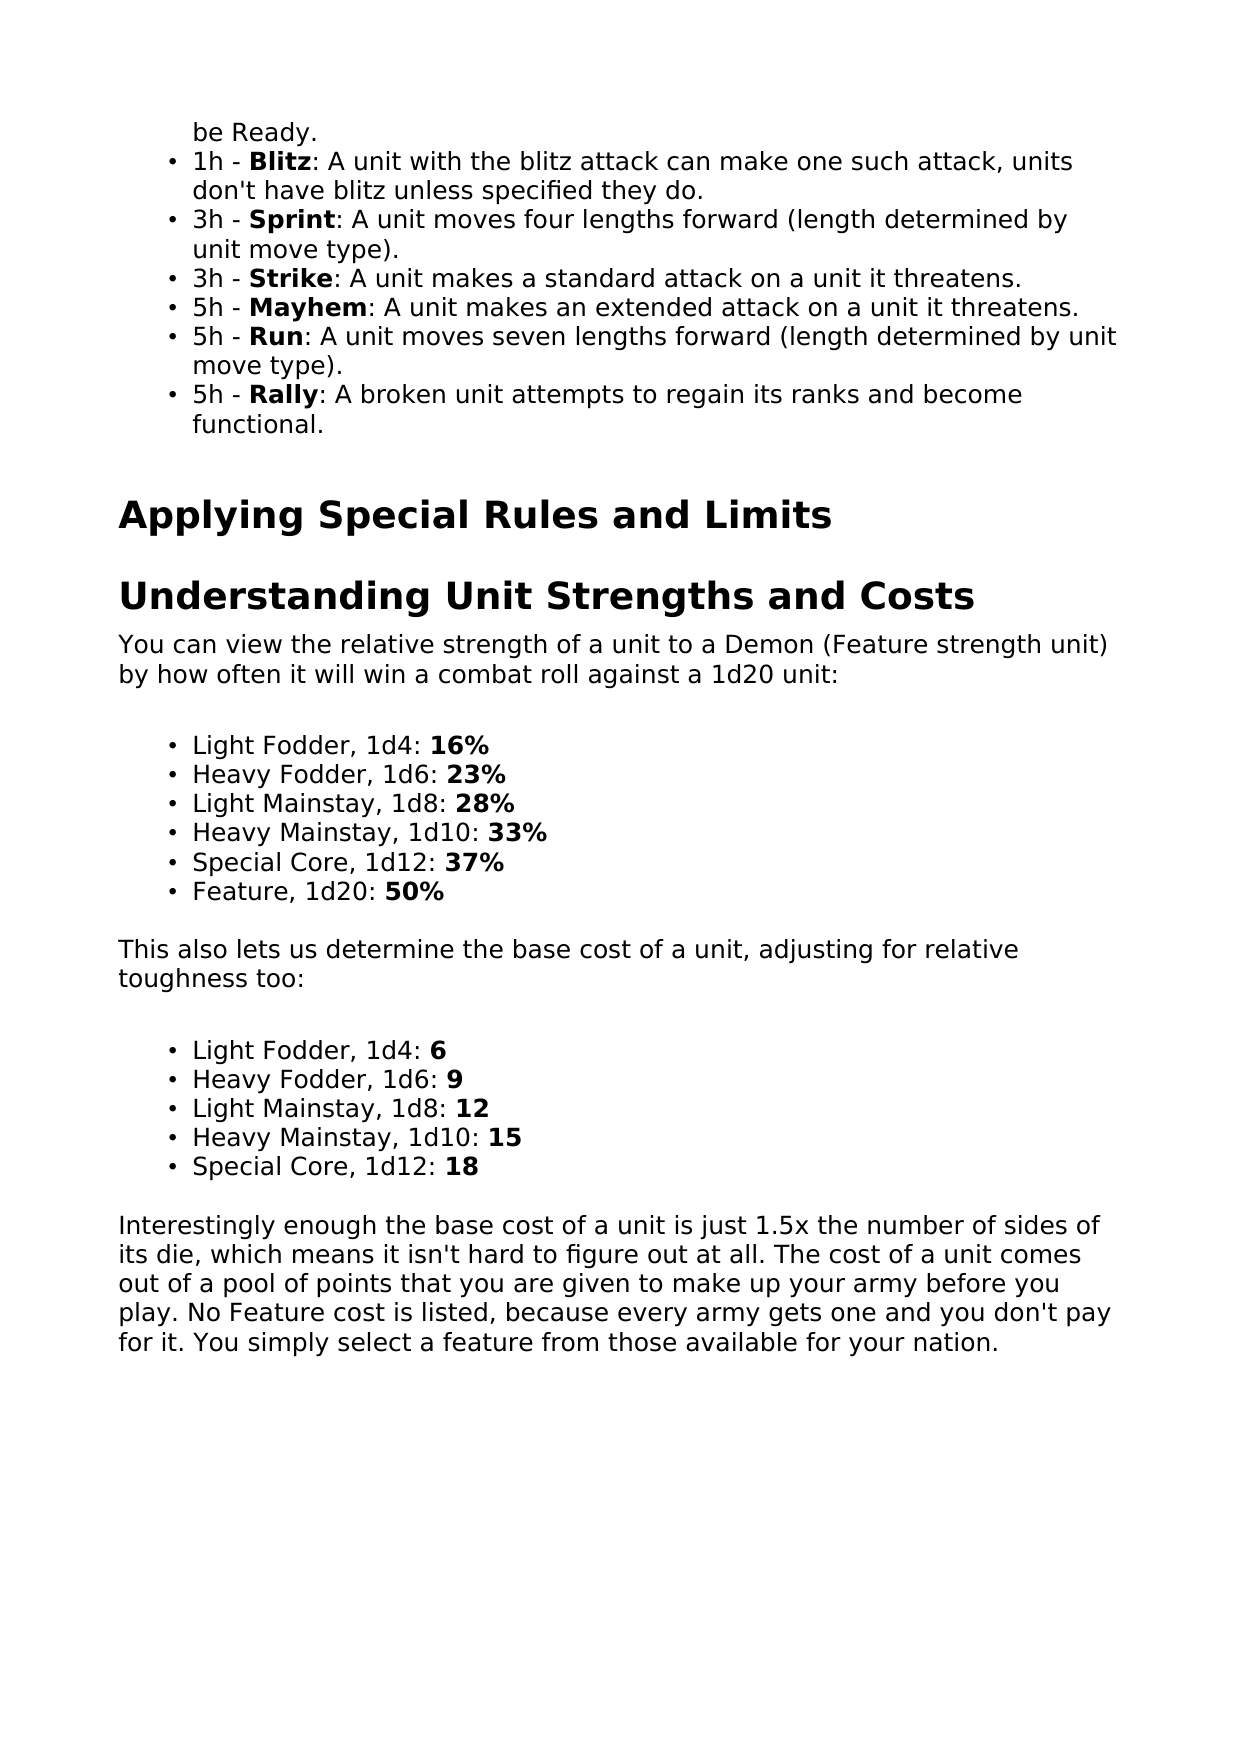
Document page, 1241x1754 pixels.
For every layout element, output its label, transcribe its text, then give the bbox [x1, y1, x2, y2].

list 3h - Sprint: A unit moves four lengths forward (length determined by unit move type). [177, 206, 1122, 264]
subtitle Understanding Unit Strengths and Costs [118, 574, 1122, 618]
list Special Core, 1d12: 18 [177, 1152, 1122, 1182]
list 1h - Blitz: A unit with the blitz attack can make one such attack, units don't have blitz unless specified they do. [177, 147, 1122, 206]
list Heavy Mainstay, 1d10: 15 [177, 1123, 1122, 1152]
list Light Fodder, 1d4: 16% [177, 731, 1122, 760]
list Feature, 1d20: 50% [177, 877, 1122, 906]
list be Ready. [177, 118, 1122, 147]
list 5h - Rally: A broken unit attempts to regain its ranks and become functional. [177, 381, 1122, 439]
subtitle Applying Special Rules and Limits [118, 493, 1122, 537]
list Light Fodder, 1d4: 6 [177, 1036, 1122, 1065]
list 5h - Mayhem: A unit makes an extended attack on a unit it threatens. [177, 293, 1122, 322]
text You can view the relative strength of a unit to a Demon (Feature strength unit) by how often it will win a combat roll against a 1d20 unit: [118, 631, 1122, 689]
text This also lets us determine the base cost of a unit, adjusting for relative toughness too: [118, 936, 1122, 994]
list Special Core, 1d12: 37% [177, 848, 1122, 877]
list 3h - Strike: A unit makes a standard attack on a unit it threatens. [177, 264, 1122, 293]
list Heavy Mainstay, 1d10: 33% [177, 818, 1122, 848]
list Heavy Fodder, 1d6: 23% [177, 760, 1122, 789]
list Light Mainstay, 1d8: 12 [177, 1094, 1122, 1123]
list Light Mainstay, 1d8: 28% [177, 789, 1122, 818]
list Heavy Fodder, 1d6: 9 [177, 1065, 1122, 1094]
text Interestingly enough the base cost of a unit is just 1.5x the number of sides of its die, which means it isn't hard to figure out at all. The cost of a unit comes out of a pool of points that you are given to make up your army before you play. No Feature cost is listed, because every army gets one and you don't pay for it. You simply select a feature from those available for your nation. [118, 1211, 1122, 1357]
list 5h - Run: A unit moves seven lengths forward (length determined by unit move type). [177, 322, 1122, 381]
